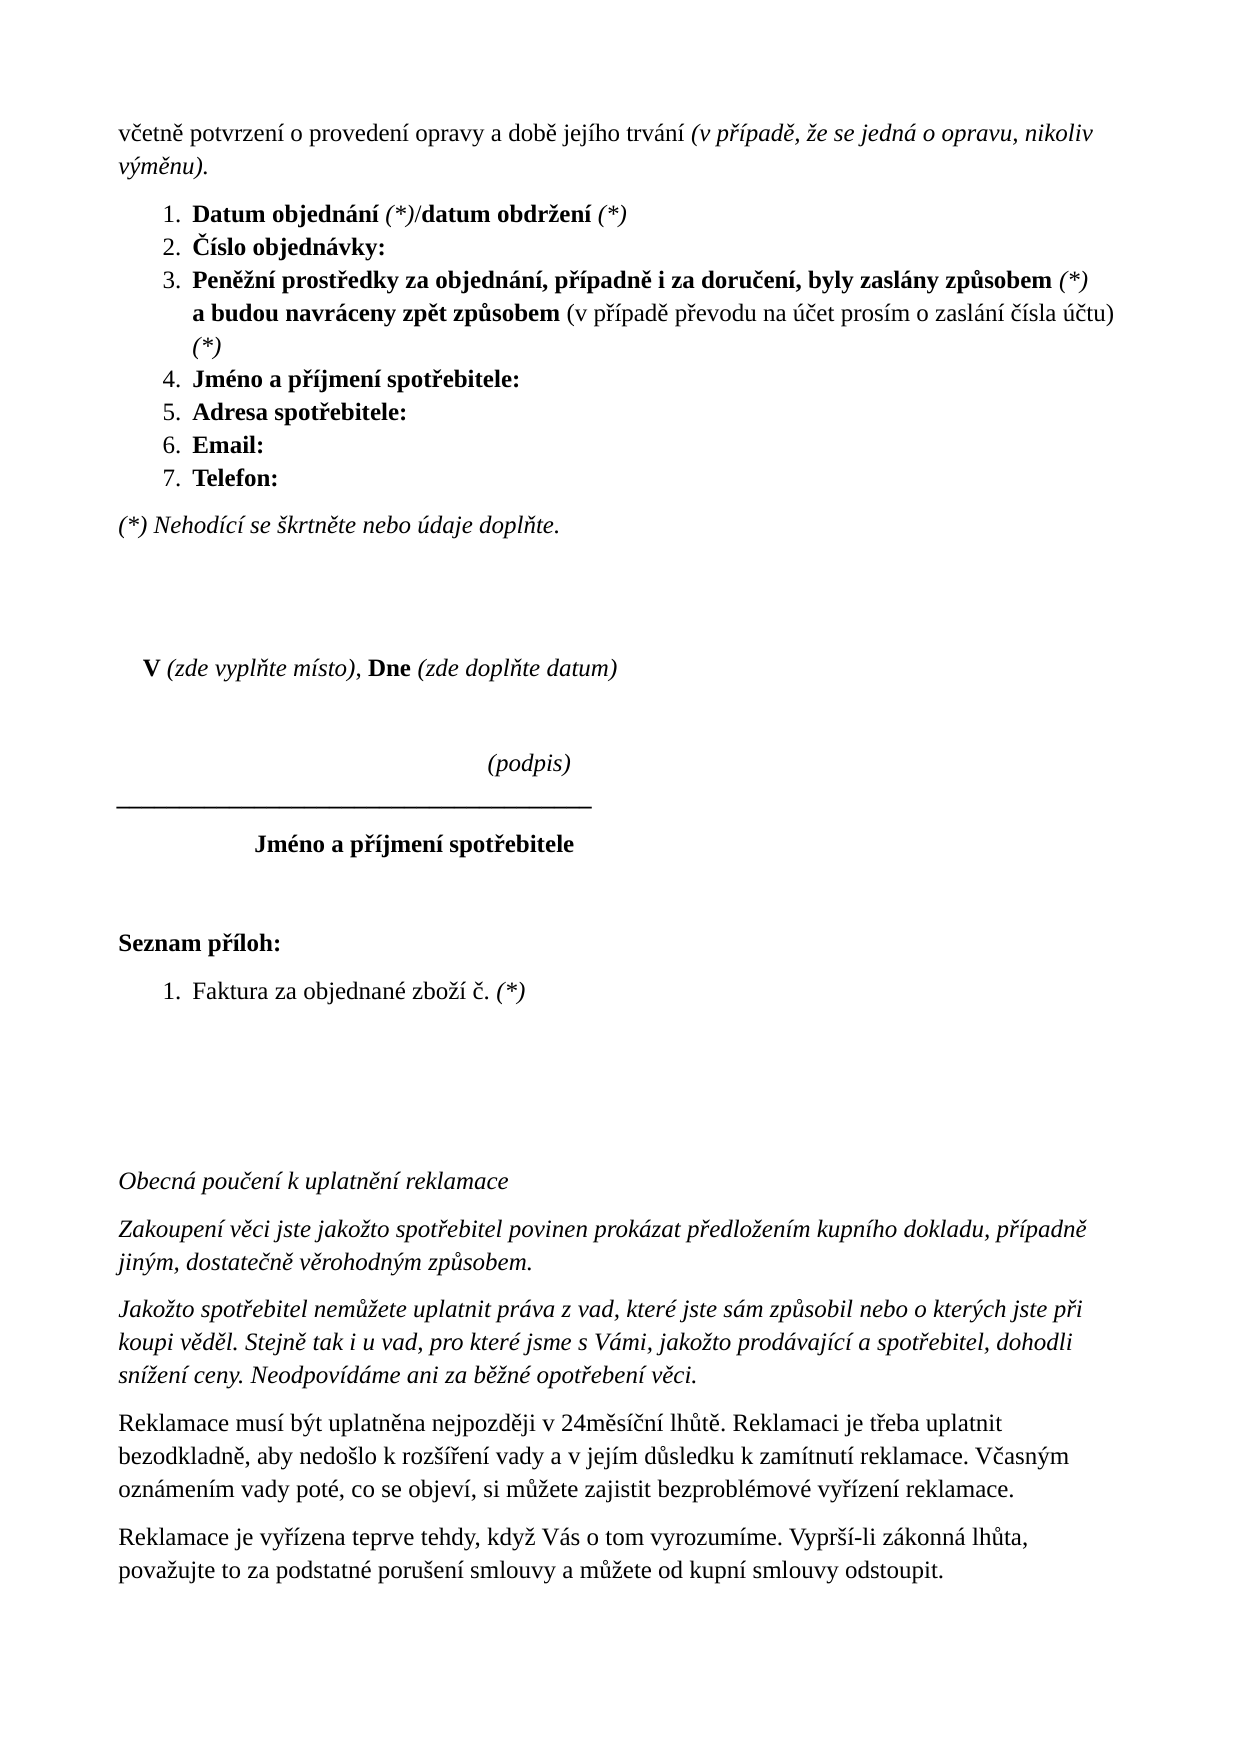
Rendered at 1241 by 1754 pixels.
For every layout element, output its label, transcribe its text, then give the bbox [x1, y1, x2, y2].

text Reklamace je vyřízena teprve tehdy, když Vás o tom vyrozumíme. Vyprší-li zákonná lhůta, považujte to za podstatné porušení smlouvy a můžete od kupní smlouvy odstoupit. [118, 1522, 1122, 1583]
list Číslo objednávky: [162, 232, 1122, 261]
list Telefon: [162, 463, 1122, 492]
list Peněžní prostředky za objednání, případně i za doručení, byly zaslány způsobem (*) a budou navráceny zpět způsobem (v případě převodu na účet prosím o zaslání čísla účtu) (*) [162, 265, 1122, 359]
list Adresa spotřebitele: [162, 397, 1122, 426]
text (*) Nehodící se škrtněte nebo údaje doplňte. [118, 511, 1122, 539]
text V (zde vyplňte místo), Dne (zde doplňte datum) [118, 653, 1122, 682]
list Jméno a příjmení spotřebitele: [162, 364, 1122, 393]
text včetně potvrzení o provedení opravy a době jejího trvání (v případě, že se jedná o opravu, nikoliv výměnu). [118, 118, 1122, 180]
list Faktura za objednané zboží č. (*) [162, 976, 1122, 1004]
text Reklamace musí být uplatněna nejpozději v 24měsíční lhůtě. Reklamaci je třeba uplatnit bezodkladně, aby nedošlo k rozšíření vady a v jejím důsledku k zamítnutí reklamace. Včasným oznámením vady poté, co se objeví, si můžete zajistit bezproblémové vyřízení reklamace. [118, 1408, 1122, 1503]
text Zakoupení věci jste jakožto spotřebitel povinen prokázat předložením kupního dokladu, případně jiným, dostatečně věrohodným způsobem. [118, 1214, 1122, 1276]
text Obecná poučení k uplatnění reklamace [118, 1166, 1122, 1195]
text Jméno a příjmení spotřebitele Seznam příloh: [118, 829, 1122, 957]
text (podpis) ______________________________________ [118, 748, 1122, 810]
list Datum objednání (*)/datum obdržení (*) [162, 199, 1122, 227]
text Jakožto spotřebitel nemůžete uplatnit práva z vad, které jste sám způsobil nebo o kterých jste při koupi věděl. Stejně tak i u vad, pro které jsme s Vámi, jakožto prodávající a spotřebitel, dohodli snížení ceny. Neodpovídáme ani za běžné opotřebení věci. [118, 1294, 1122, 1389]
list Email: [162, 430, 1122, 459]
